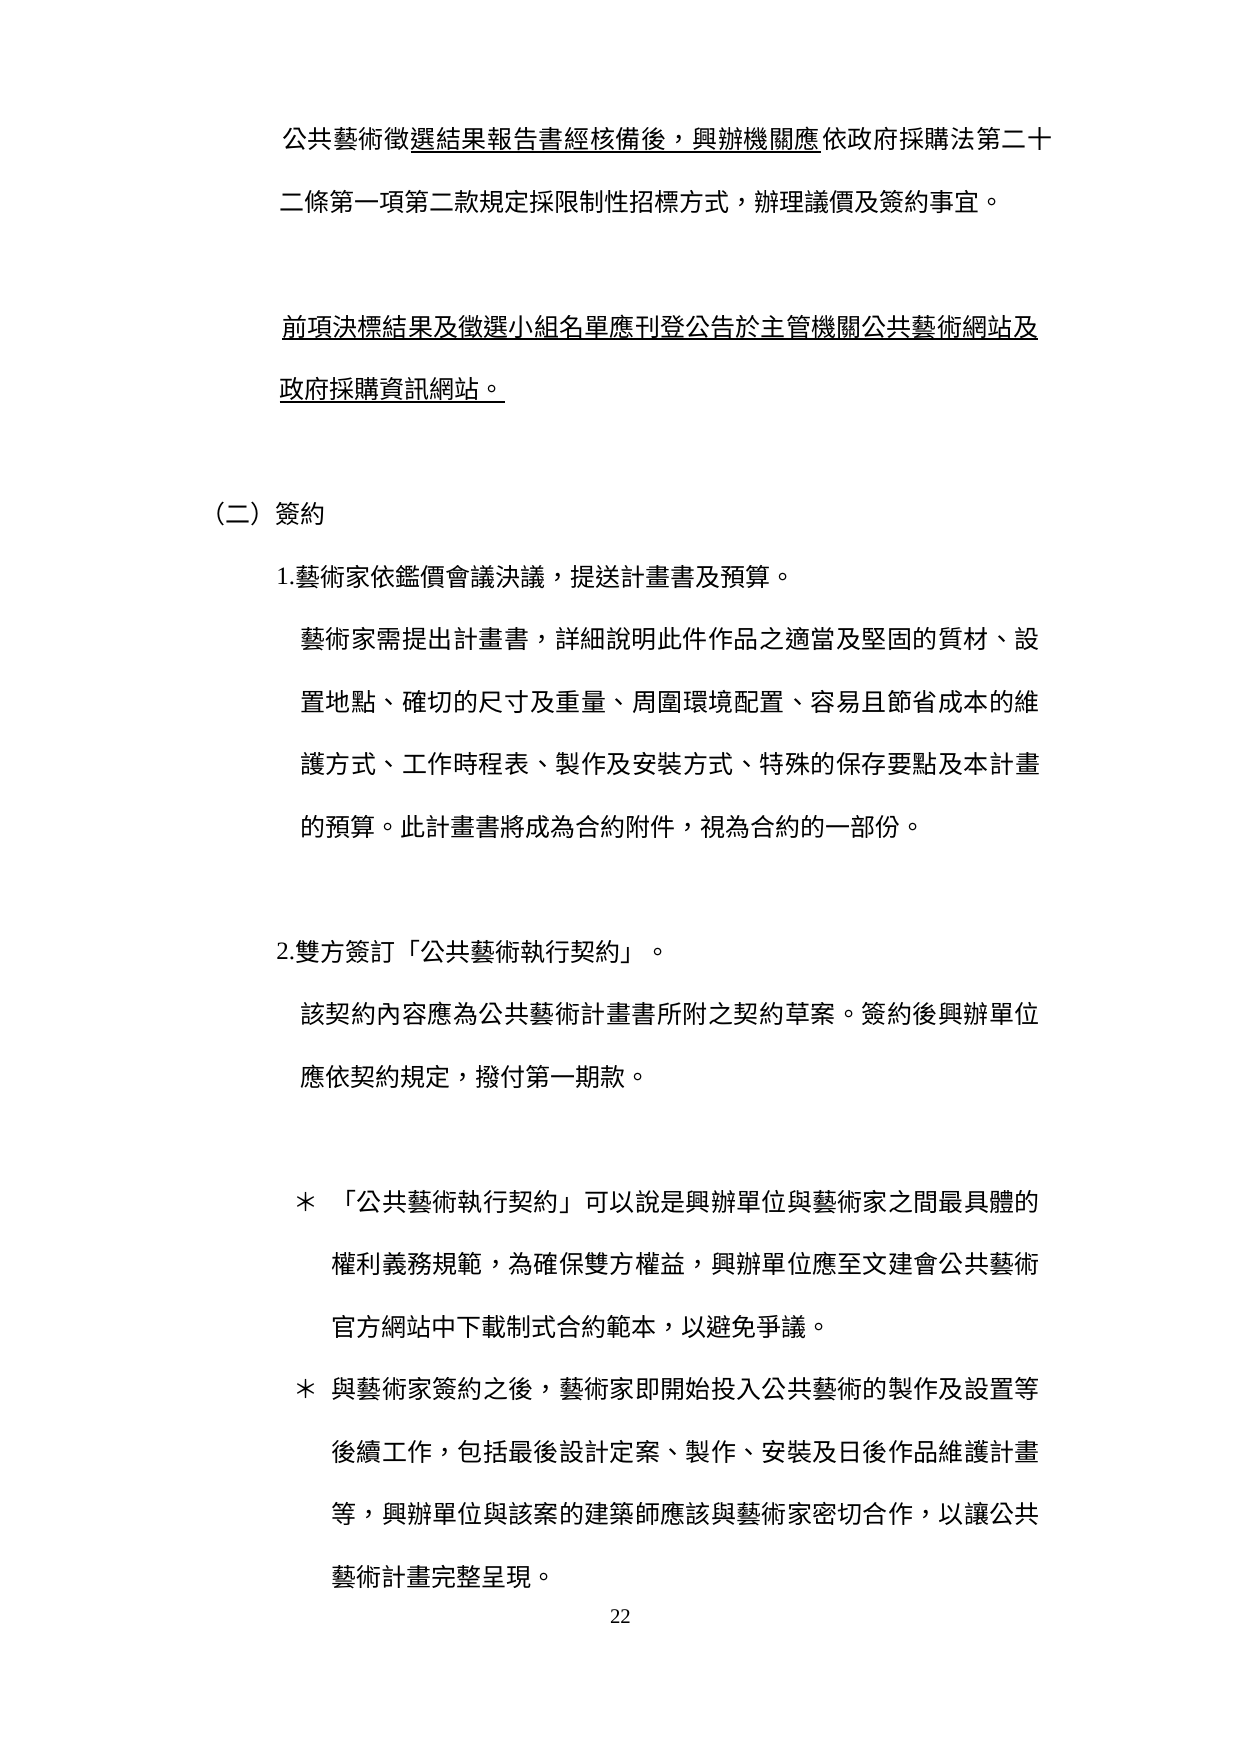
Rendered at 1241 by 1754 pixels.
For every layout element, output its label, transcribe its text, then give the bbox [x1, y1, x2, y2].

text 前項決標結果及徵選小組名單應刊登公告於主管機關公共藝術網站及政府採購資訊網站。 [279, 284, 1040, 409]
text 該契約內容應為公共藝術計畫書所附之契約草案。簽約後興辦單位應依契約規定，撥付第一期款。 [300, 971, 1040, 1096]
list 與藝術家簽約之後，藝術家即開始投入公共藝術的製作及設置等後續工作，包括最後設計定案、製作、安裝及日後作品維護計畫等，興辦單位與該案的建築師應該與藝術家密切合作，以讓公共藝術計畫完整呈現。 [294, 1346, 1040, 1596]
text 1.藝術家依鑑價會議決議，提送計畫書及預算。 [276, 534, 1040, 596]
text （二）簽約 [200, 471, 1040, 534]
list 「公共藝術執行契約」可以說是興辦單位與藝術家之間最具體的權利義務規範，為確保雙方權益，興辦單位應至文建會公共藝術官方網站中下載制式合約範本，以避免爭議。 [294, 1159, 1040, 1346]
text 藝術家需提出計畫書，詳細說明此件作品之適當及堅固的質材、設置地點、確切的尺寸及重量、周圍環境配置、容易且節省成本的維護方式、工作時程表、製作及安裝方式、特殊的保存要點及本計畫的預算。此計畫書將成為合約附件，視為合約的一部份。 [300, 596, 1040, 846]
text 2.雙方簽訂「公共藝術執行契約」。 [276, 909, 1040, 971]
text 公共藝術徵選結果報告書經核備後，興辦機關應依政府採購法第二十二條第一項第二款規定採限制性招標方式，辦理議價及簽約事宜。 [279, 96, 1053, 221]
